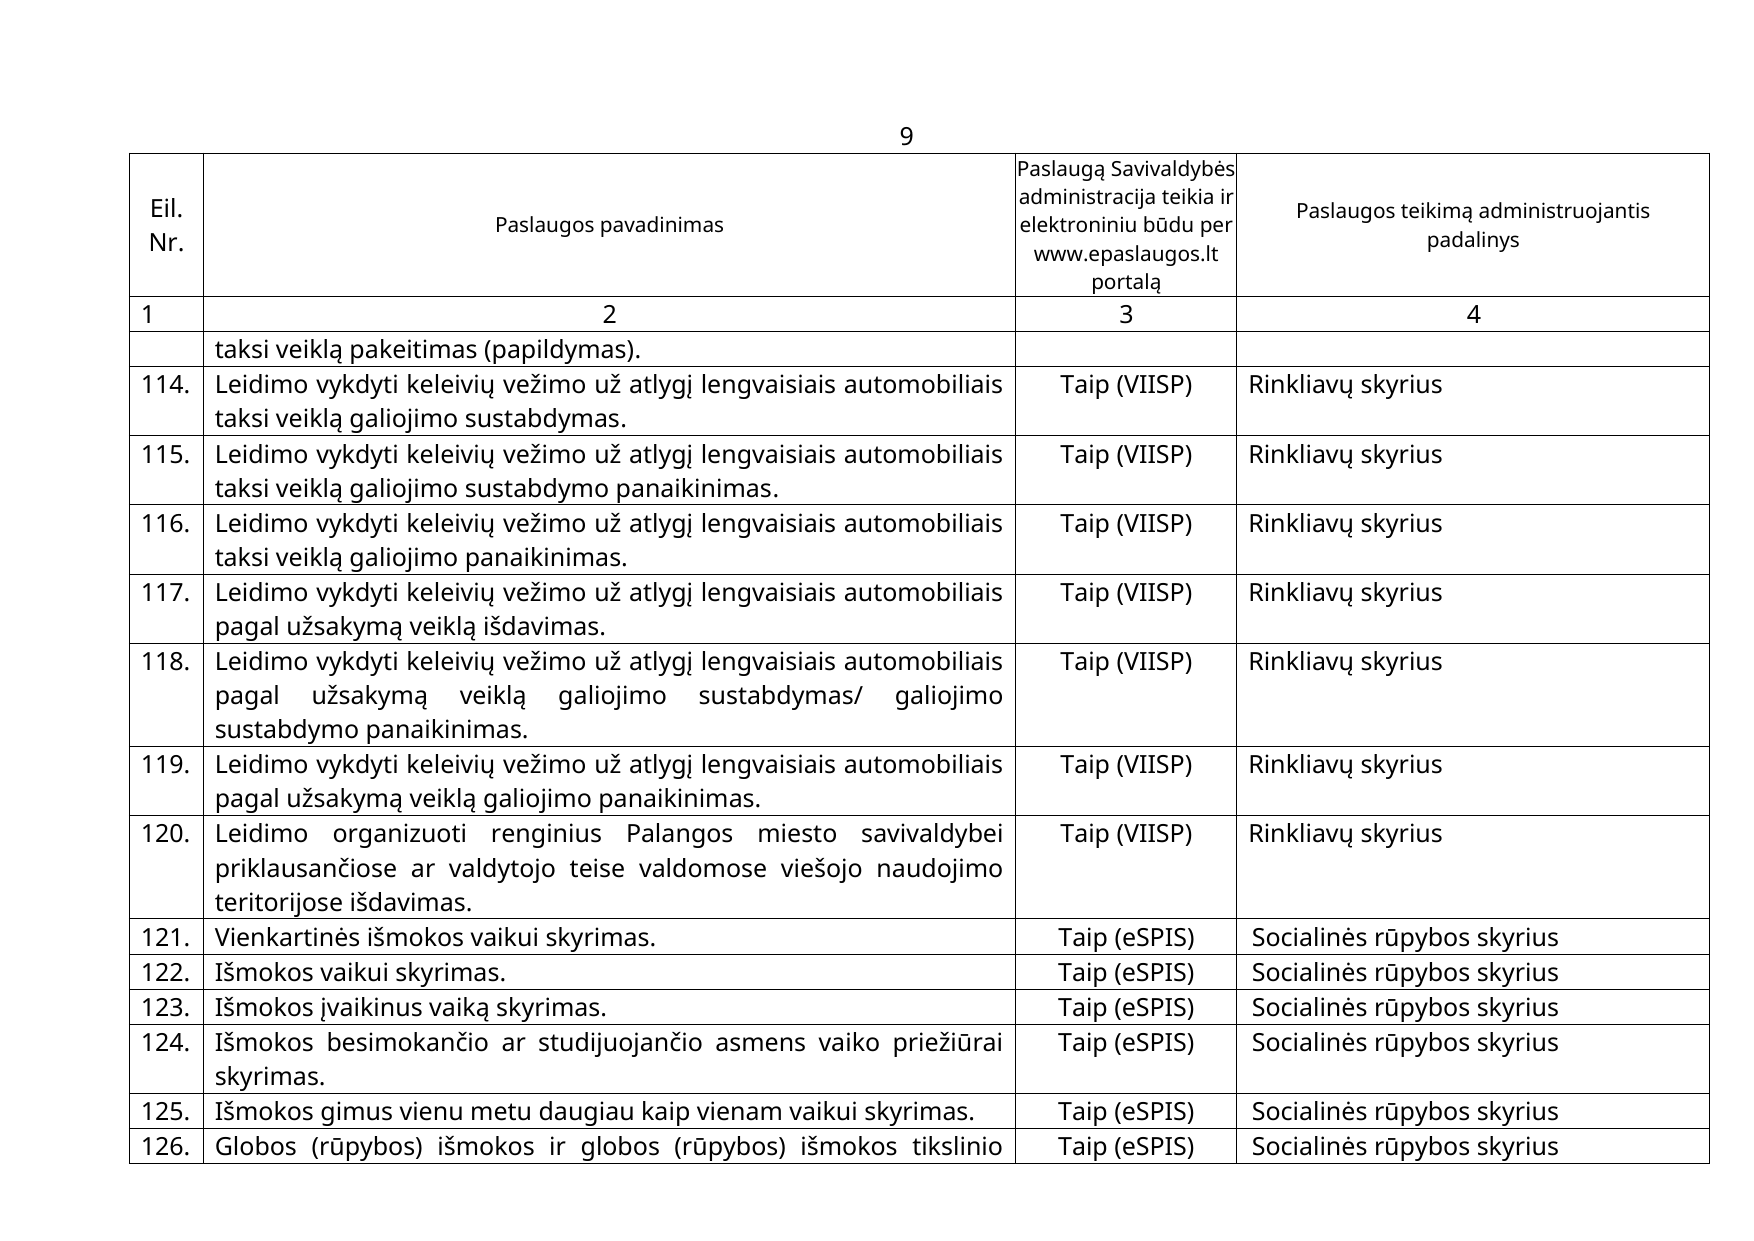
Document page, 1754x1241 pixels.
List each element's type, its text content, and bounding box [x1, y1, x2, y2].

table_cell Rinkliavų skyrius [1237, 505, 1709, 573]
table_header Paslaugos teikimą administruojantis padalinys [1237, 154, 1709, 296]
table_cell Leidimo vykdyti keleivių vežimo už atlygį lengvaisiais automobiliais pagal užsakymą veiklą galiojimo panaikinimas. [204, 747, 1015, 815]
table_cell Taip (eSPIS) [1016, 955, 1236, 988]
table_cell Vienkartinės išmokos vaikui skyrimas. [204, 919, 1015, 953]
table_cell Leidimo vykdyti keleivių vežimo už atlygį lengvaisiais automobiliais taksi veiklą galiojimo sustabdymas. [204, 367, 1015, 435]
table_cell Socialinės rūpybos skyrius [1237, 1129, 1709, 1163]
table_cell Globos (rūpybos) išmokos ir globos (rūpybos) išmokos tikslinio [204, 1129, 1015, 1163]
table_cell Taip (eSPIS) [1016, 919, 1236, 953]
table_cell Socialinės rūpybos skyrius [1237, 919, 1709, 953]
table_cell 126. [130, 1129, 203, 1163]
table_cell 124. [130, 1025, 203, 1093]
table_cell [1237, 332, 1709, 366]
table_cell 3 [1016, 297, 1236, 331]
table_cell Socialinės rūpybos skyrius [1237, 1025, 1709, 1093]
table_cell Leidimo organizuoti renginius Palangos miesto savivaldybei priklausančiose ar valdytojo teise valdomose viešojo naudojimo teritorijose išdavimas. [204, 816, 1015, 918]
table_cell Išmokos įvaikinus vaiką skyrimas. [204, 990, 1015, 1024]
table_cell Taip (eSPIS) [1016, 1094, 1236, 1128]
table_cell 1 [130, 297, 203, 331]
table_cell [130, 332, 203, 366]
table_cell Leidimo vykdyti keleivių vežimo už atlygį lengvaisiais automobiliais pagal užsakymą veiklą išdavimas. [204, 575, 1015, 643]
table_cell Leidimo vykdyti keleivių vežimo už atlygį lengvaisiais automobiliais taksi veiklą galiojimo sustabdymo panaikinimas. [204, 436, 1015, 504]
table_cell 121. [130, 919, 203, 953]
table_cell Išmokos vaikui skyrimas. [204, 955, 1015, 988]
table_header Paslaugą Savivaldybės administracija teikia ir elektroniniu būdu per www.epaslaugos.lt portalą [1016, 154, 1236, 296]
table_cell 120. [130, 816, 203, 918]
table_cell Rinkliavų skyrius [1237, 436, 1709, 504]
table_cell Leidimo vykdyti keleivių vežimo už atlygį lengvaisiais automobiliais pagal užsakymą veiklą galiojimo sustabdymas/ galiojimo sustabdymo panaikinimas. [204, 644, 1015, 746]
table_cell 2 [204, 297, 1015, 331]
table_cell taksi veiklą pakeitimas (papildymas). [204, 332, 1015, 366]
table_cell Rinkliavų skyrius [1237, 367, 1709, 435]
table_cell Taip (eSPIS) [1016, 1025, 1236, 1093]
table_cell 117. [130, 575, 203, 643]
table_cell Taip (VIISP) [1016, 816, 1236, 918]
table_cell Taip (VIISP) [1016, 575, 1236, 643]
table_cell 114. [130, 367, 203, 435]
table_cell Rinkliavų skyrius [1237, 575, 1709, 643]
table_cell Išmokos gimus vienu metu daugiau kaip vienam vaikui skyrimas. [204, 1094, 1015, 1128]
table_cell 4 [1237, 297, 1709, 331]
table_cell 116. [130, 505, 203, 573]
table_cell [1016, 332, 1236, 366]
table_cell Leidimo vykdyti keleivių vežimo už atlygį lengvaisiais automobiliais taksi veiklą galiojimo panaikinimas. [204, 505, 1015, 573]
table_cell Taip (VIISP) [1016, 644, 1236, 746]
table_cell 125. [130, 1094, 203, 1128]
table_cell Taip (eSPIS) [1016, 990, 1236, 1024]
table_cell Taip (VIISP) [1016, 367, 1236, 435]
table_cell Rinkliavų skyrius [1237, 644, 1709, 746]
table_cell 123. [130, 990, 203, 1024]
table_cell Taip (VIISP) [1016, 436, 1236, 504]
table_cell 115. [130, 436, 203, 504]
table_cell Išmokos besimokančio ar studijuojančio asmens vaiko priežiūrai skyrimas. [204, 1025, 1015, 1093]
table_cell Socialinės rūpybos skyrius [1237, 1094, 1709, 1128]
table_cell Taip (eSPIS) [1016, 1129, 1236, 1163]
table_cell Socialinės rūpybos skyrius [1237, 955, 1709, 988]
table_header Paslaugos pavadinimas [204, 154, 1015, 296]
table_cell Taip (VIISP) [1016, 505, 1236, 573]
table_cell 119. [130, 747, 203, 815]
table_cell 122. [130, 955, 203, 988]
table_cell Rinkliavų skyrius [1237, 747, 1709, 815]
table_cell Socialinės rūpybos skyrius [1237, 990, 1709, 1024]
table_cell 118. [130, 644, 203, 746]
table_header Eil. Nr. [130, 154, 203, 296]
table_cell Rinkliavų skyrius [1237, 816, 1709, 918]
table_cell Taip (VIISP) [1016, 747, 1236, 815]
